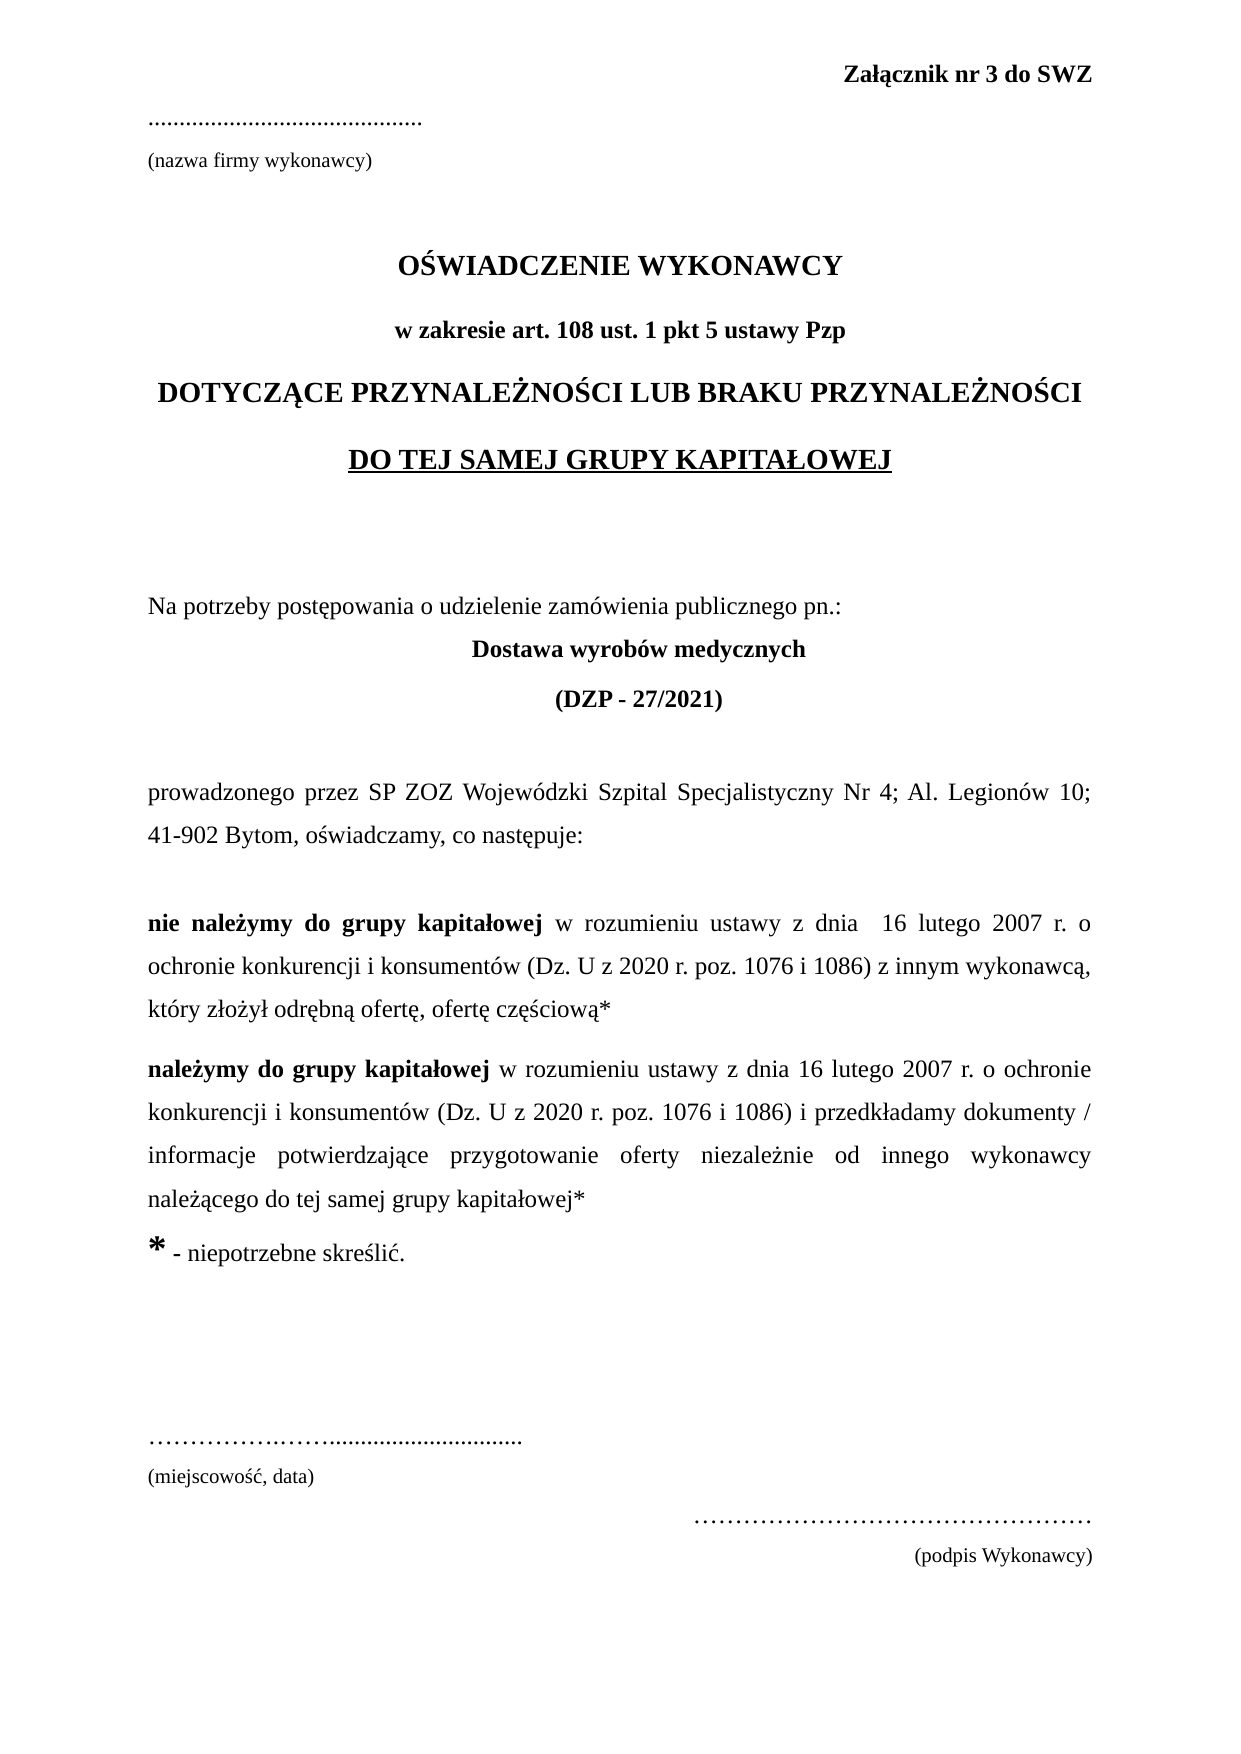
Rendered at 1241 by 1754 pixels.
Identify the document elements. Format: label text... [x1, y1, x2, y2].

text * - niepotrzebne skreślić. [148, 1227, 1092, 1270]
text należymy do grupy kapitałowej w rozumieniu ustawy z dnia 16 lutego 2007 r. o ochronie konkurencji i konsumentów (Dz. U z 2020 r. poz. 1076 i 1086) i przedkładamy dokumenty / informacje potwierdzające przygotowanie oferty niezależnie od innego wykonawcy należącego do tej samej grupy kapitałowej* [148, 1054, 1092, 1212]
text DOTYCZĄCE PRZYNALEŻNOŚCI LUB BRAKU PRZYNALEŻNOŚCI [148, 375, 1092, 408]
text DO TEJ SAMEJ GRUPY KAPITAŁOWEJ [148, 442, 1092, 475]
text …………….……............................... [148, 1421, 1092, 1449]
text (miejscowość, data) [148, 1464, 1092, 1488]
text OŚWIADCZENIE WYKONAWCY [148, 248, 1092, 282]
text Dostawa wyrobów medycznych [185, 634, 1092, 663]
text prowadzonego przez SP ZOZ Wojewódzki Szpital Specjalistyczny Nr 4; Al. Legionów 10; 41-902 Bytom, oświadczamy, co następuje: [148, 777, 1092, 848]
text Na potrzeby postępowania o udzielenie zamówienia publicznego pn.: [148, 591, 1092, 620]
text w zakresie art. 108 ust. 1 pkt 5 ustawy Pzp [148, 315, 1092, 344]
text (DZP - 27/2021) [185, 684, 1092, 712]
text nie należymy do grupy kapitałowej w rozumieniu ustawy z dnia 16 lutego 2007 r. o ochronie konkurencji i konsumentów (Dz. U z 2020 r. poz. 1076 i 1086) z innym wykonawcą, który złożył odrębną ofertę, ofertę częściową* [148, 908, 1092, 1023]
text (nazwa firmy wykonawcy) [148, 148, 1092, 172]
text (podpis Wykonawcy) [738, 1543, 1092, 1567]
text Załącznik nr 3 do SWZ [148, 59, 1092, 88]
text ............................................ [148, 102, 1092, 131]
text ………………………………………… [148, 1500, 1092, 1529]
